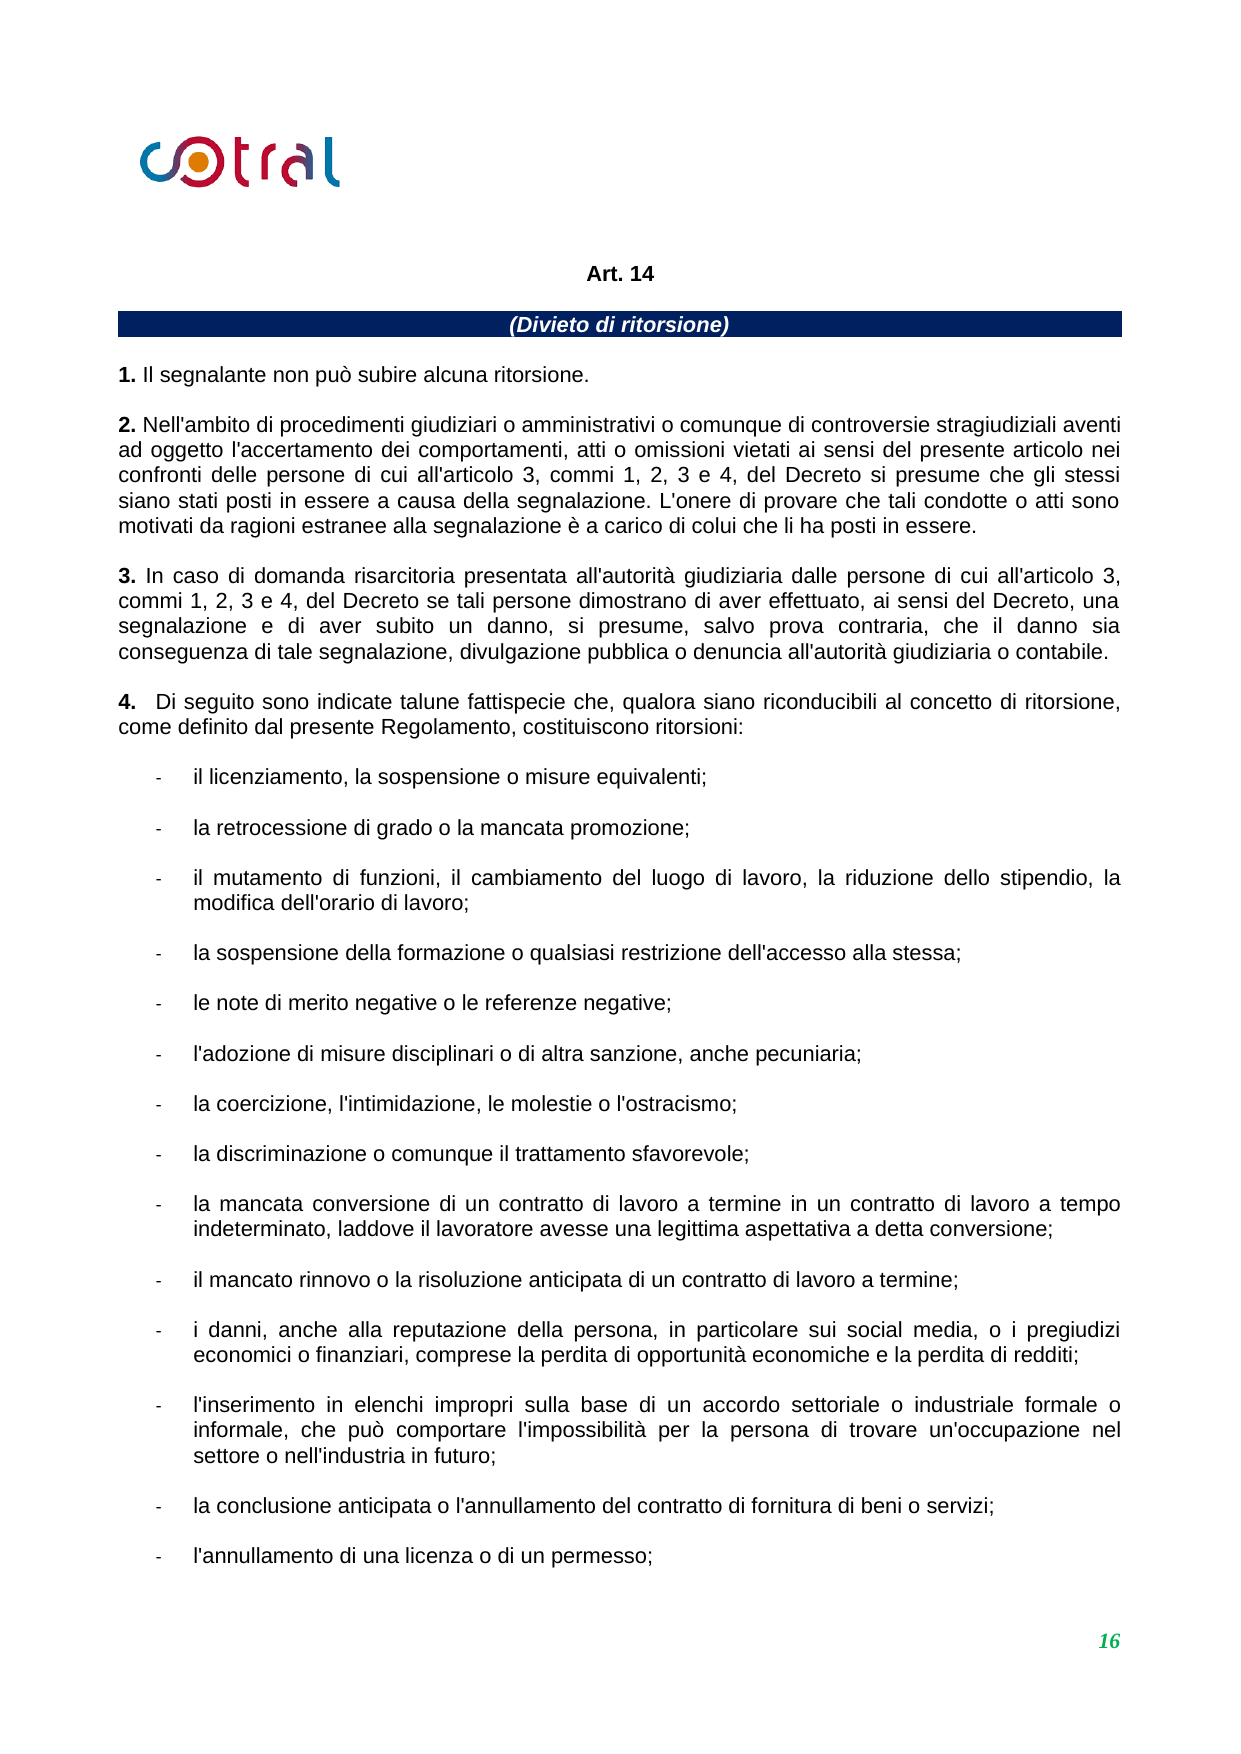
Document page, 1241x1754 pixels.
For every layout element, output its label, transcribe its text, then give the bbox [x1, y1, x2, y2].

list Di seguito sono indicate talune fattispecie che, qualora siano riconducibili al concetto di ritorsione, come definito dal presente Regolamento, costituiscono ritorsioni: [118, 689, 1122, 739]
list il mancato rinnovo o la risoluzione anticipata di un contratto di lavoro a termine; [156, 1266, 1122, 1292]
list la coercizione, l'intimidazione, le molestie o l'ostracismo; [156, 1091, 1122, 1116]
text (Divieto di ritorsione) [118, 311, 1122, 337]
list le note di merito negative o le referenze negative; [156, 990, 1122, 1015]
list l'annullamento di una licenza o di un permesso; [156, 1543, 1122, 1568]
list la mancata conversione di un contratto di lavoro a termine in un contratto di lavoro a tempo indeterminato, laddove il lavoratore avesse una legittima aspettativa a detta conversione; [156, 1191, 1122, 1241]
text 1. Il segnalante non può subire alcuna ritorsione. [118, 362, 1122, 387]
list la retrocessione di grado o la mancata promozione; [156, 814, 1122, 839]
text Art. 14 [118, 261, 1122, 286]
list il mutamento di funzioni, il cambiamento del luogo di lavoro, la riduzione dello stipendio, la modifica dell'orario di lavoro; [156, 864, 1122, 915]
list la sospensione della formazione o qualsiasi restrizione dell'accesso alla stessa; [156, 940, 1122, 965]
list la discriminazione o comunque il trattamento sfavorevole; [156, 1141, 1122, 1166]
text 3. In caso di domanda risarcitoria presentata all'autorità giudiziaria dalle persone di cui all'articolo 3, commi 1, 2, 3 e 4, del Decreto se tali persone dimostrano di aver effettuato, ai sensi del Decreto, una segnalazione e di aver subito un danno, si presume, salvo prova contraria, che il danno sia conseguenza di tale segnalazione, divulgazione pubblica o denuncia all'autorità giudiziaria o contabile. [118, 563, 1122, 664]
list i danni, anche alla reputazione della persona, in particolare sui social media, o i pregiudizi economici o finanziari, comprese la perdita di opportunità economiche e la perdita di redditi; [156, 1317, 1122, 1367]
list l'inserimento in elenchi impropri sulla base di un accordo settoriale o industriale formale o informale, che può comportare l'impossibilità per la persona di trovare un'occupazione nel settore o nell'industria in futuro; [156, 1392, 1122, 1468]
list il licenziamento, la sospensione o misure equivalenti; [156, 764, 1122, 789]
text 2. Nell'ambito di procedimenti giudiziari o amministrativi o comunque di controversie stragiudiziali aventi ad oggetto l'accertamento dei comportamenti, atti o omissioni vietati ai sensi del presente articolo nei confronti delle persone di cui all'articolo 3, commi 1, 2, 3 e 4, del Decreto si presume che gli stessi siano stati posti in essere a causa della segnalazione. L'onere di provare che tali condotte o atti sono motivati da ragioni estranee alla segnalazione è a carico di colui che li ha posti in essere. [118, 412, 1122, 538]
list la conclusione anticipata o l'annullamento del contratto di fornitura di beni o servizi; [156, 1493, 1122, 1518]
list l'adozione di misure disciplinari o di altra sanzione, anche pecuniaria; [156, 1040, 1122, 1066]
